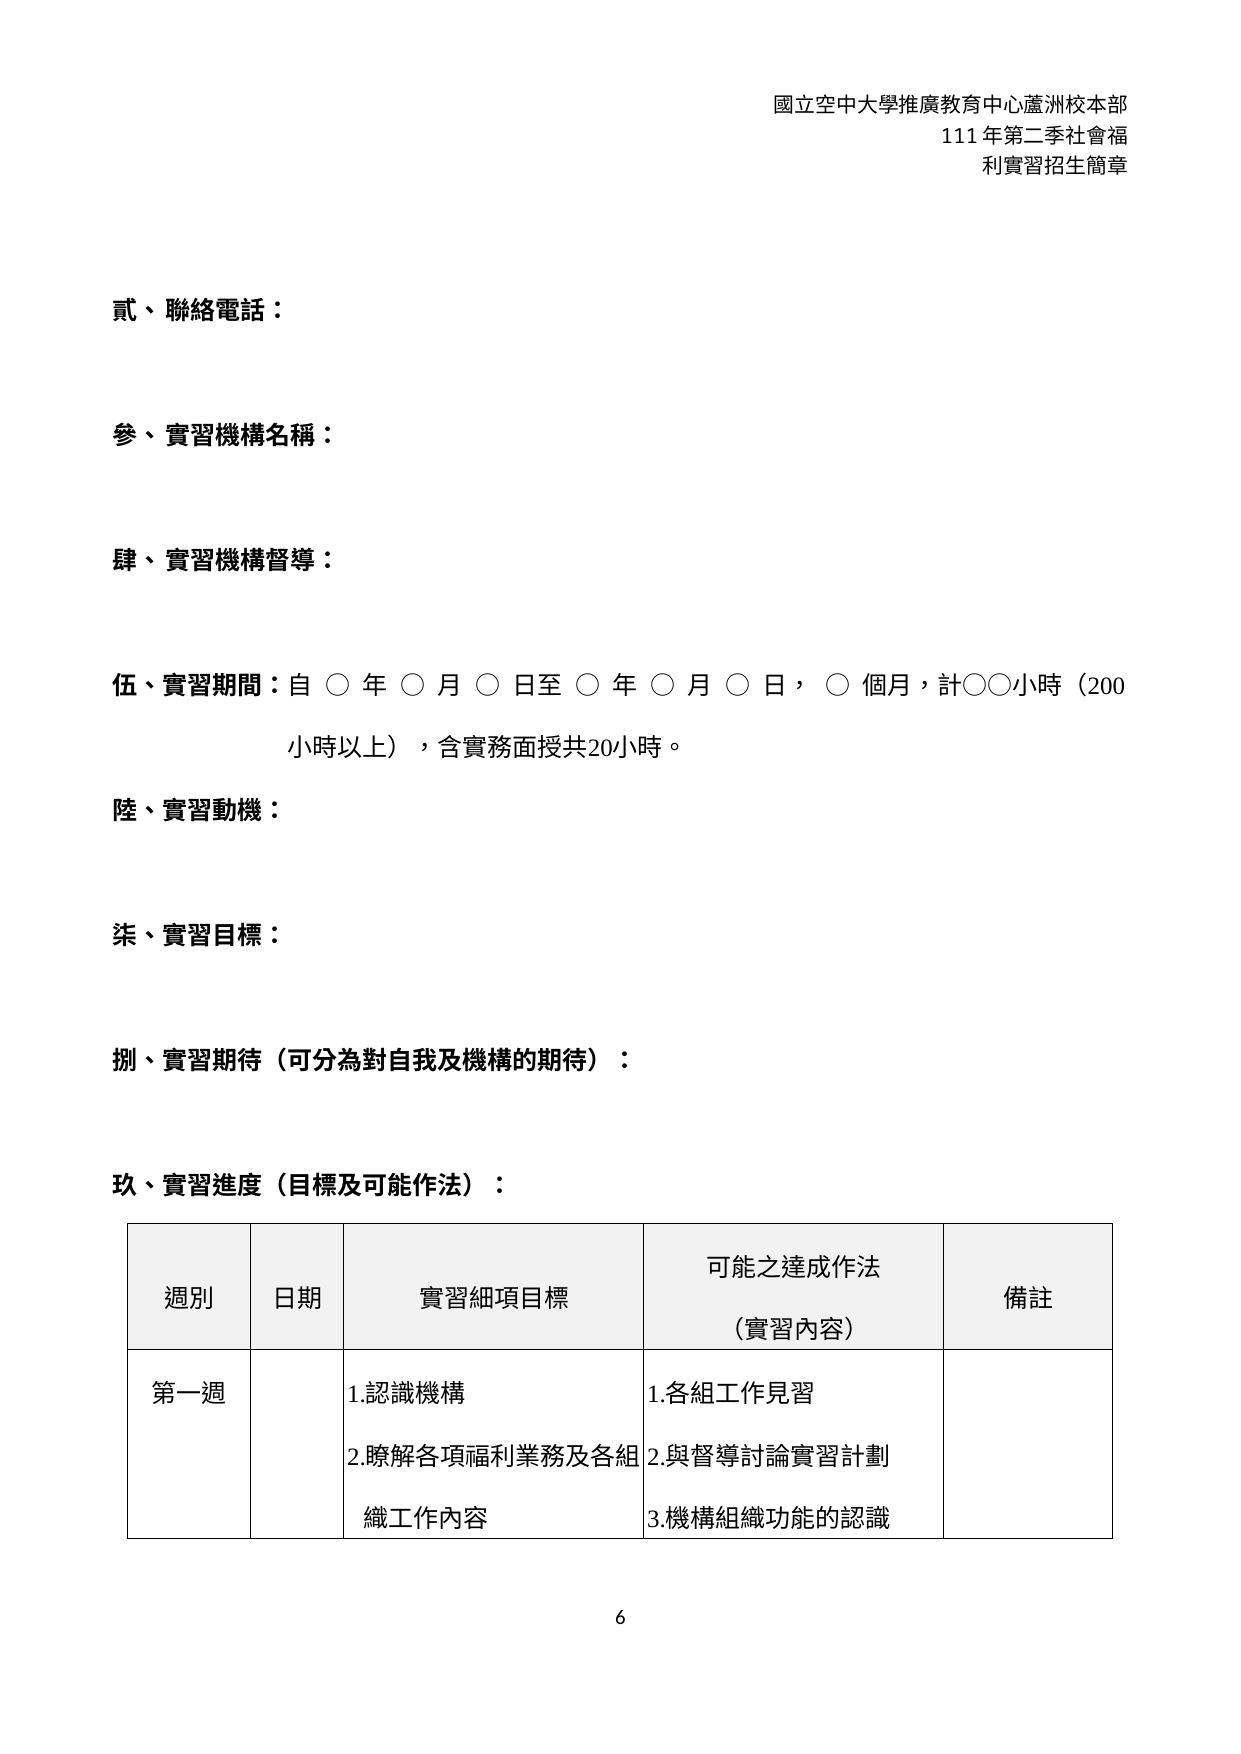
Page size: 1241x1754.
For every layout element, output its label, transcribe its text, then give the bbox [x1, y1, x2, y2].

table_header 備註 [944, 1224, 1112, 1349]
text 柒、實習目標： [112, 892, 1128, 954]
table_header 日期 [251, 1224, 343, 1349]
table_cell [251, 1350, 343, 1537]
text 玖、實習進度（目標及可能作法）： [112, 1142, 1128, 1204]
list 聯絡電話： [112, 267, 1128, 329]
table_cell 1.認識機構 2.瞭解各項福利業務及各組織工作內容 [344, 1350, 643, 1537]
table_cell 1.各組工作見習 2.與督導討論實習計劃 3.機構組織功能的認識 [644, 1350, 943, 1537]
text 伍、實習期間：自 ○ 年 ○ 月 ○ 日至 ○ 年 ○ 月 ○ 日， ○ 個月，計○○小時（200小時以上），含實務面授共20小時。 [112, 642, 1128, 767]
table_cell [944, 1350, 1112, 1537]
table_header 實習細項目標 [344, 1224, 643, 1349]
text 捌、實習期待（可分為對自我及機構的期待）： [112, 1017, 1128, 1079]
text 陸、實習動機： [112, 767, 1128, 829]
table_cell 第一週 [128, 1350, 250, 1537]
list 實習機構督導： [112, 517, 1128, 579]
list 實習機構名稱： [112, 392, 1128, 454]
table_header 可能之達成作法 （實習內容） [644, 1224, 943, 1349]
table_header 週別 [128, 1224, 250, 1349]
